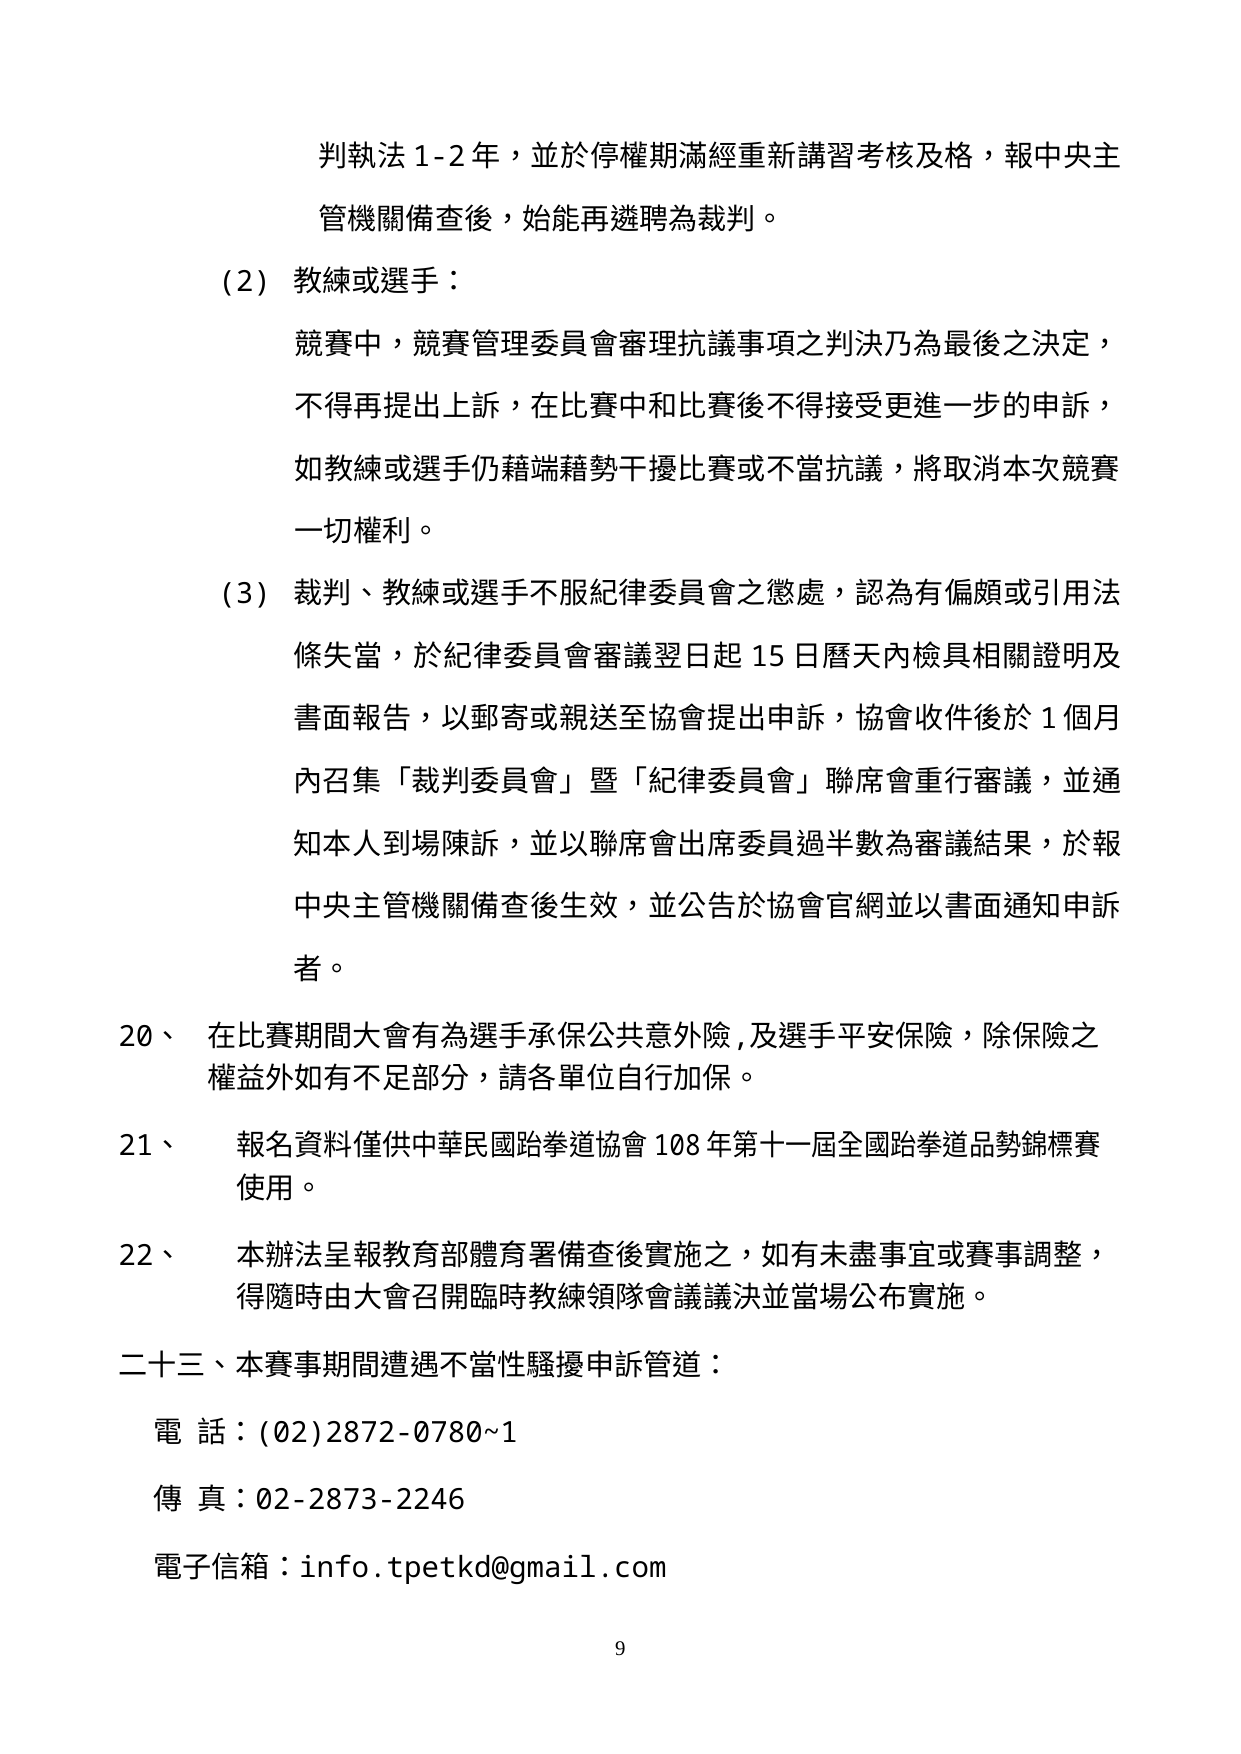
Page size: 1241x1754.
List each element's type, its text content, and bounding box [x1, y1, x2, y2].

text 電 話：(02)2872-0780~1 [118, 1408, 1122, 1451]
list 裁判、教練或選手不服紀律委員會之懲處，認為有偏頗或引用法條失當，於紀律委員會審議翌日起15日曆天內檢具相關證明及書面報告，以郵寄或親送至協會提出申訴，協會收件後於1個月內召集「裁判委員會」暨「紀律委員會」聯席會重行審議，並通知本人到場陳訴，並以聯席會出席委員過半數為審議結果，於報中央主管機關備查後生效，並公告於協會官網並以書面通知申訴者。 [218, 550, 1122, 987]
list 本辦法呈報教育部體育署備查後實施之，如有未盡事宜或賽事調整，得隨時由大會召開臨時教練領隊會議議決並當場公布實施。 [118, 1232, 1122, 1316]
list 報名資料僅供中華民國跆拳道協會108年第十一屆全國跆拳道品勢錦標賽使用。 [118, 1122, 1122, 1207]
list 在比賽期間大會有為選手承保公共意外險,及選手平安保險，除保險之權益外如有不足部分，請各單位自行加保。 [118, 1012, 1122, 1097]
list 教練或選手： [218, 237, 1122, 300]
text 二十三、本賽事期間遭遇不當性騷擾申訴管道： [118, 1341, 1122, 1383]
list 判執法1-2年，並於停權期滿經重新講習考核及格，報中央主管機關備查後，始能再遴聘為裁判。 [268, 112, 1122, 237]
text 競賽中，競賽管理委員會審理抗議事項之判決乃為最後之決定，不得再提出上訴，在比賽中和比賽後不得接受更進一步的申訴，如教練或選手仍藉端藉勢干擾比賽或不當抗議，將取消本次競賽一切權利。 [294, 300, 1122, 550]
text 電子信箱：info.tpetkd@gmail.com [118, 1543, 1122, 1586]
text 傳 真：02-2873-2246 [118, 1476, 1122, 1518]
